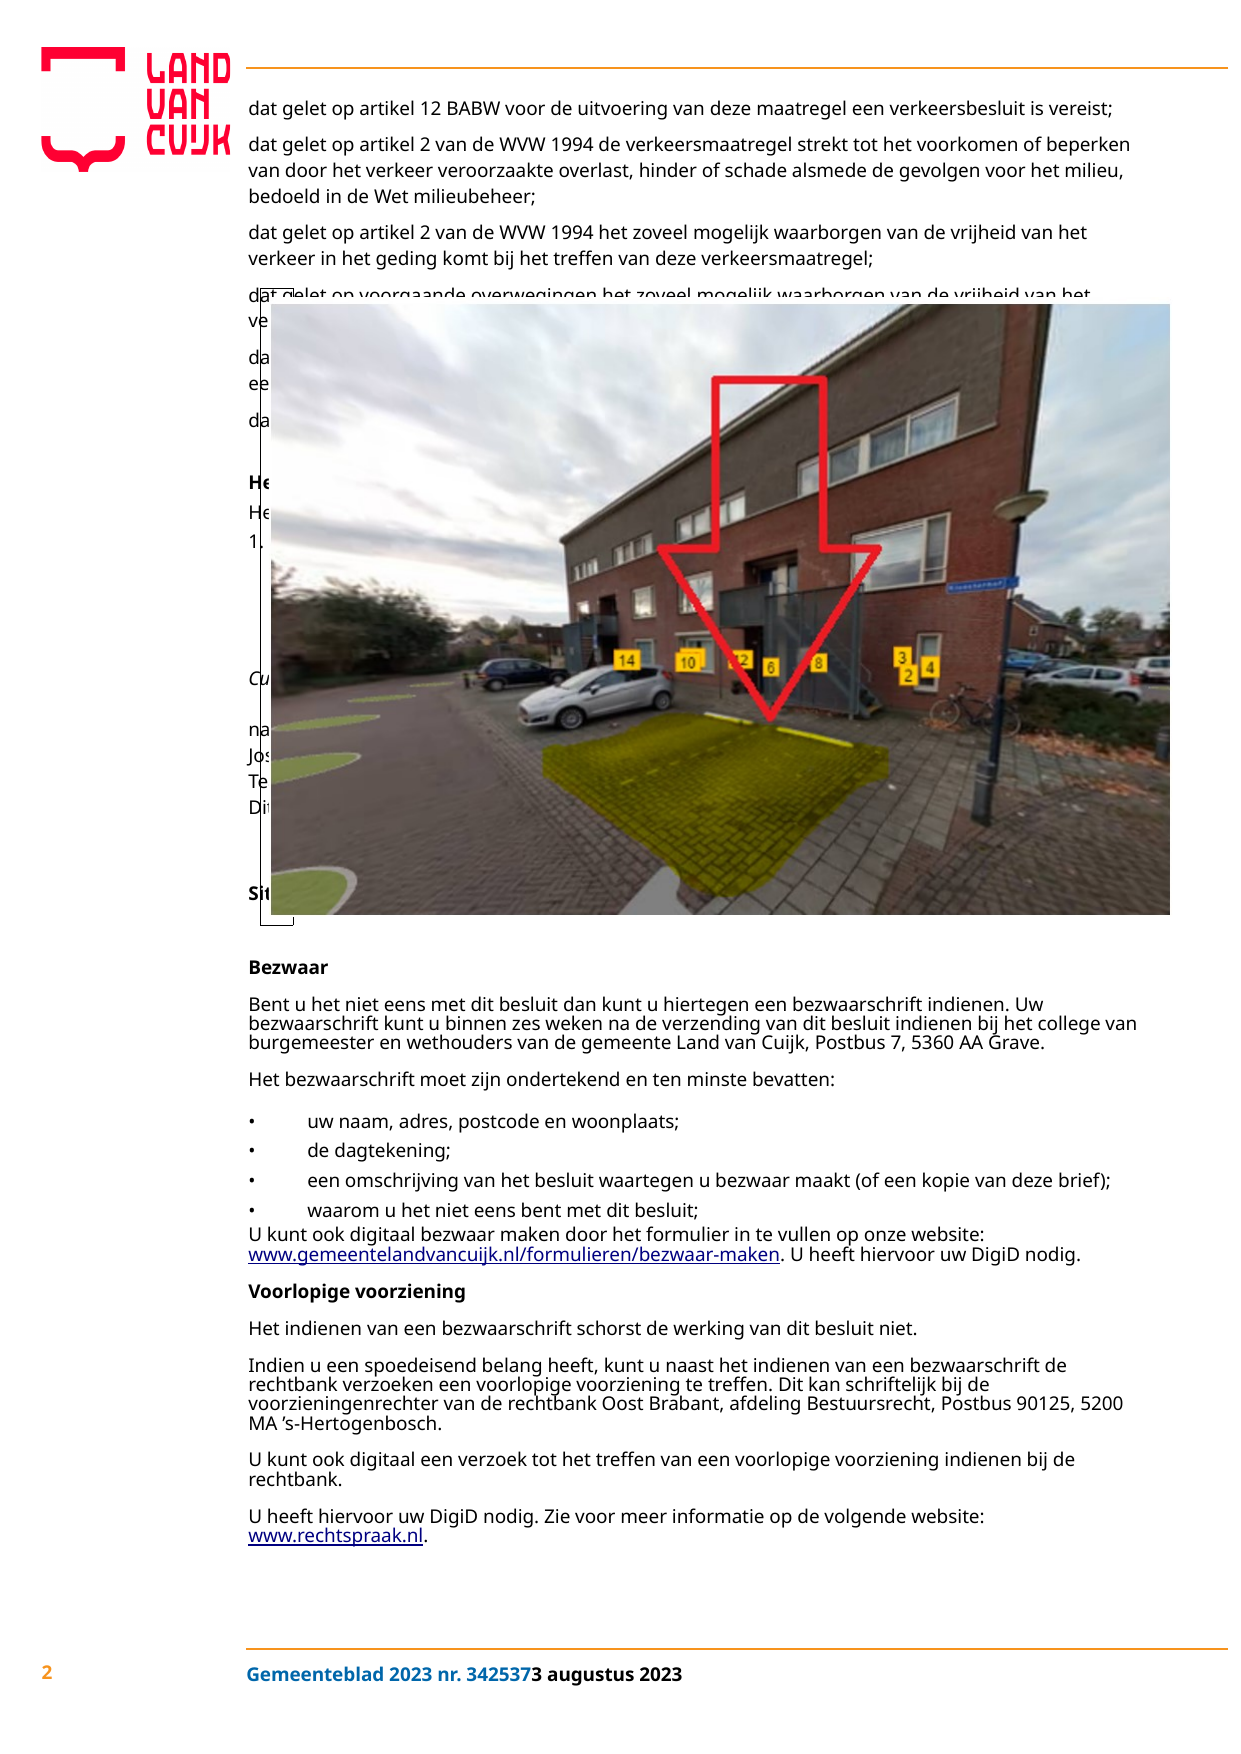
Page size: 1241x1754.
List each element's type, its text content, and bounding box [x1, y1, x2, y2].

text Het besluit: [248, 469, 260, 495]
picture [268, 297, 1173, 917]
text dat gelet op artikel 2 van de WVW 1994 de verkeersmaatregel strekt tot het voorkomen of beperken van door het verkeer veroorzaakte overlast, hinder of schade alsmede de gevolgen voor het milieu, bedoeld in de Wet milieubeheer; [248, 131, 1152, 209]
text Indien u een spoedeisend belang heeft, kunt u naast het indienen van een bezwaarschrift de rechtbank verzoeken een voorlopige voorziening te treffen. Dit kan schriftelijk bij de voorzieningenrechter van de rechtbank Oost Brabant, afdeling Bestuursrecht, Postbus 90125, 5200 MA ’s-Hertogenbosch. [248, 1357, 1152, 1434]
text U kunt ook digitaal bezwaar maken door het formulier in te vullen op onze website: www.gemeentelandvancuijk.nl/formulieren/bezwaar-maken. U heeft hiervoor uw DigiD nodig. [248, 1226, 1152, 1265]
list uw naam, adres, postcode en woonplaats; [248, 1108, 1152, 1134]
picture [41, 47, 231, 172]
list de dagtekening; [248, 1138, 1152, 1163]
text Bezwaar [248, 959, 1152, 978]
text Het bezwaarschrift moet zijn ondertekend en ten minste bevatten: [248, 1071, 1152, 1090]
text U heeft hiervoor uw DigiD nodig. Zie voor meer informatie op de volgende website: www.rechtspraak.nl. [248, 1508, 1152, 1546]
text U kunt ook digitaal een verzoek tot het treffen van een voorlopige voorziening indienen bij de rechtbank. [248, 1451, 1152, 1490]
text Jos Bennink [248, 742, 260, 768]
text Voorlopige voorziening [248, 1283, 1152, 1302]
text dat gelet op artikel 2 van de WVW 1994 het zoveel mogelijk waarborgen van de vrijheid van het verkeer in het geding komt bij het treffen van deze verkeersmaatregel; [248, 219, 1152, 271]
list een omschrijving van het besluit waartegen u bezwaar maakt (of een kopie van deze brief); [248, 1167, 1152, 1193]
text dat gelet op voorgaande overwegingen het zoveel mogelijk waarborgen van de vrijheid van het verkeer van ondergeschikt belang wordt geacht; [248, 282, 1152, 333]
text dat gelet op artikel 12 BABW voor de uitvoering van deze maatregel een verkeersbesluit is vereist; [248, 95, 1152, 121]
text Bent u het niet eens met dit besluit dan kunt u hiertegen een bezwaarschrift indienen. Uw bezwaarschrift kunt u binnen zes weken na de verzending van dit besluit indienen bij het college van burgemeester en wethouders van de gemeente Land van Cuijk, Postbus 7, 5360 AA Grave. [248, 996, 1152, 1053]
text Het indienen van een bezwaarschrift schorst de werking van dit besluit niet. [248, 1320, 1152, 1339]
list waarom u het niet eens bent met dit besluit; [248, 1197, 1152, 1223]
